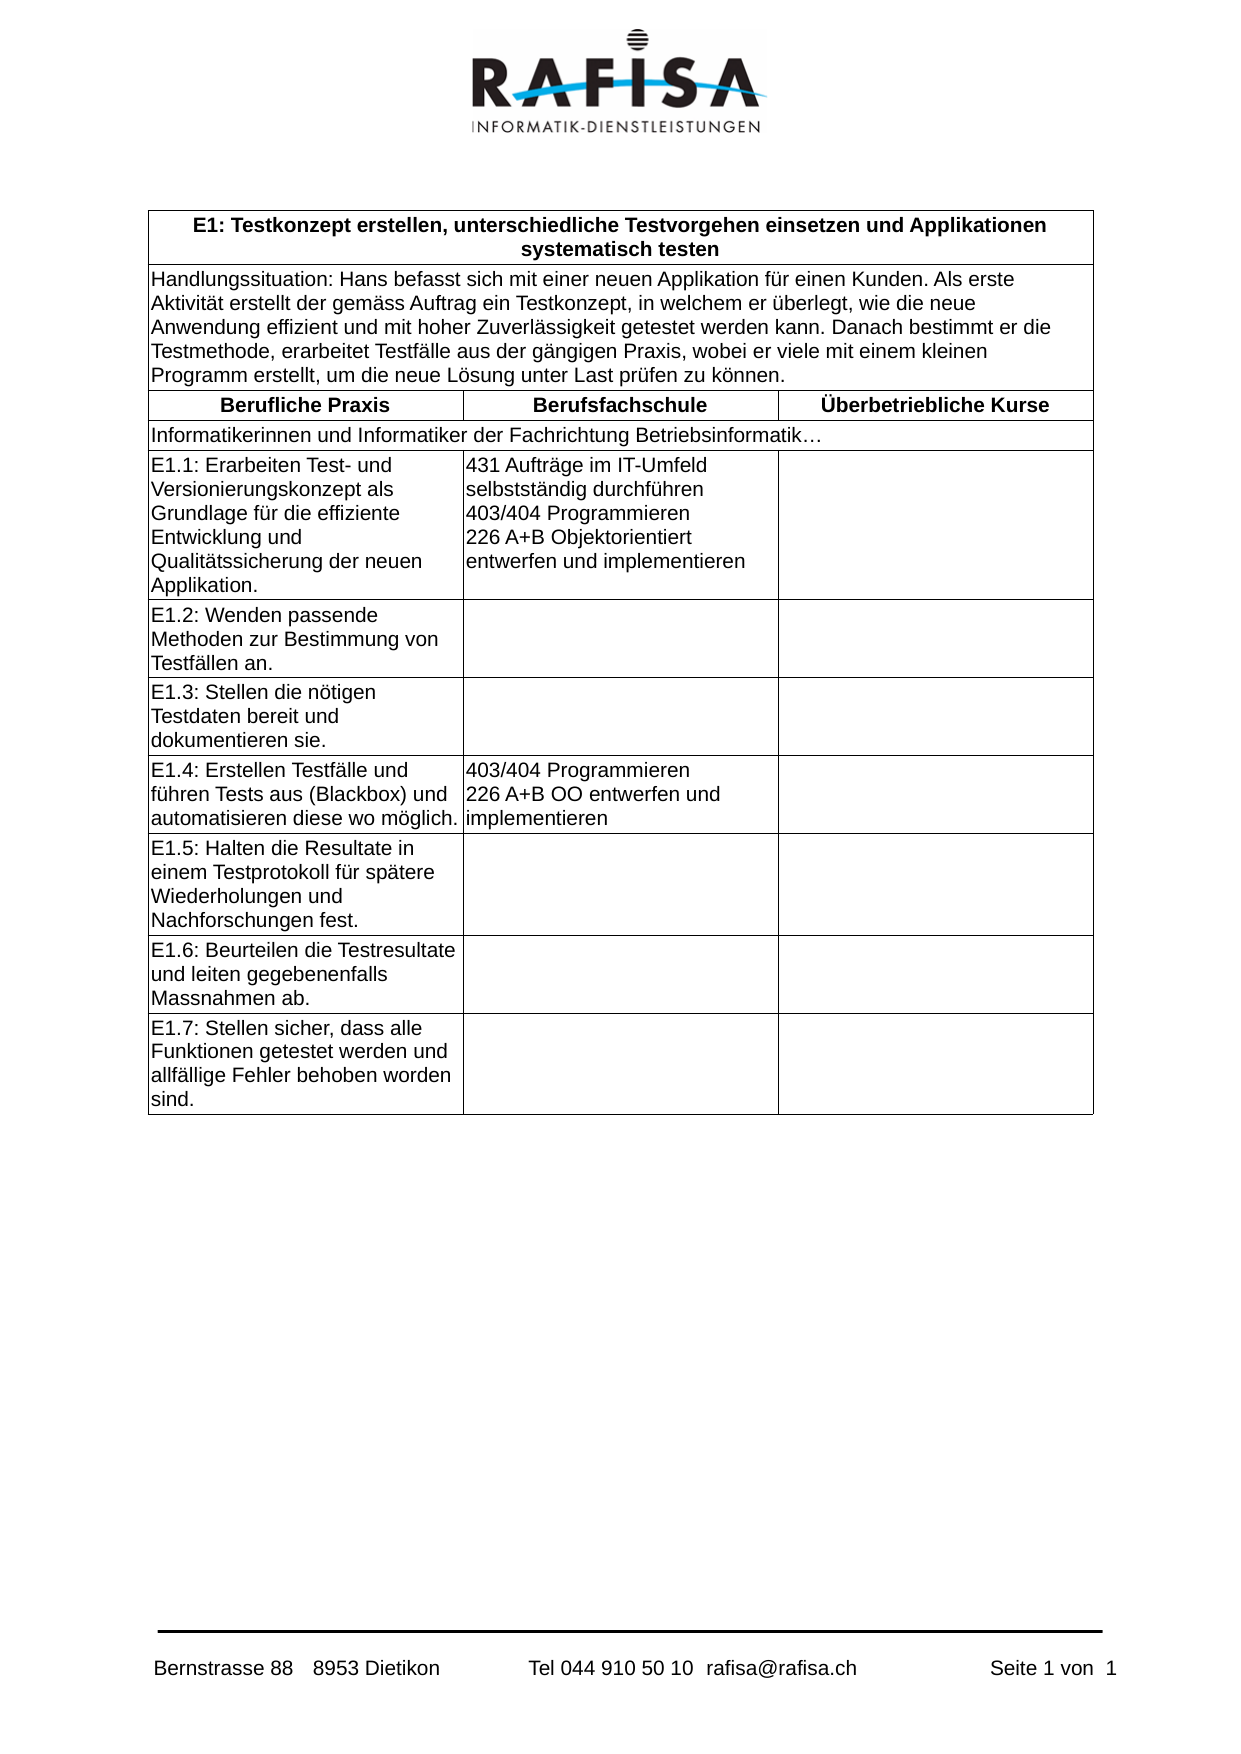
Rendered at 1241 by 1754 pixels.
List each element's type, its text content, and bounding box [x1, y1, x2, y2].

table_cell [779, 834, 1093, 934]
table_cell [779, 756, 1093, 833]
table_cell [779, 600, 1093, 677]
table_header E1: Testkonzept erstellen, unterschiedliche Testvorgehen einsetzen und Applikationen systematisch testen [149, 211, 1093, 264]
table_cell E1.1: Erarbeiten Test- und Versionierungskonzept als Grundlage für die effiziente Entwicklung und Qualitätssicherung der neuen Applikation. [149, 451, 463, 599]
table_cell Berufliche Praxis [149, 391, 463, 420]
table_cell Informatikerinnen und Informatiker der Fachrichtung Betriebsinformatik… [149, 421, 1093, 450]
table_cell E1.6: Beurteilen die Testresultate und leiten gegebenenfalls Massnahmen ab. [149, 936, 463, 1012]
picture [472, 29, 768, 133]
table_cell [464, 678, 778, 755]
table_cell [464, 1014, 778, 1114]
table_cell [464, 600, 778, 677]
table_cell [779, 451, 1093, 599]
table_cell Berufsfachschule [464, 391, 778, 420]
table_cell E1.4: Erstellen Testfälle und führen Tests aus (Blackbox) und automatisieren diese wo möglich. [149, 756, 463, 833]
table_cell [779, 936, 1093, 1012]
table_cell [464, 936, 778, 1012]
table_cell Überbetriebliche Kurse [779, 391, 1093, 420]
table_cell [464, 834, 778, 934]
table_cell E1.5: Halten die Resultate in einem Testprotokoll für spätere Wiederholungen und Nachforschungen fest. [149, 834, 463, 934]
table_cell [779, 678, 1093, 755]
table_cell E1.2: Wenden passende Methoden zur Bestimmung von Testfällen an. [149, 600, 463, 677]
table_cell E1.7: Stellen sicher, dass alle Funktionen getestet werden und allfällige Fehler behoben worden sind. [149, 1014, 463, 1114]
table_cell Handlungssituation: Hans befasst sich mit einer neuen Applikation für einen Kunden. Als erste Aktivität erstellt der gemäss Auftrag ein Testkonzept, in welchem er überlegt, wie die neue Anwendung effizient und mit hoher Zuverlässigkeit getestet werden kann. Danach bestimmt er die Testmethode, erarbeitet Testfälle aus der gängigen Praxis, wobei er viele mit einem kleinen Programm erstellt, um die neue Lösung unter Last prüfen zu können. [149, 265, 1093, 390]
table_cell 431 Aufträge im IT-Umfeld selbstständig durchführen 403/404 Programmieren 226 A+B Objektorientiert entwerfen und implementieren [464, 451, 778, 599]
table_cell 403/404 Programmieren 226 A+B OO entwerfen und implementieren [464, 756, 778, 833]
table_cell E1.3: Stellen die nötigen Testdaten bereit und dokumentieren sie. [149, 678, 463, 755]
table_cell [779, 1014, 1093, 1114]
